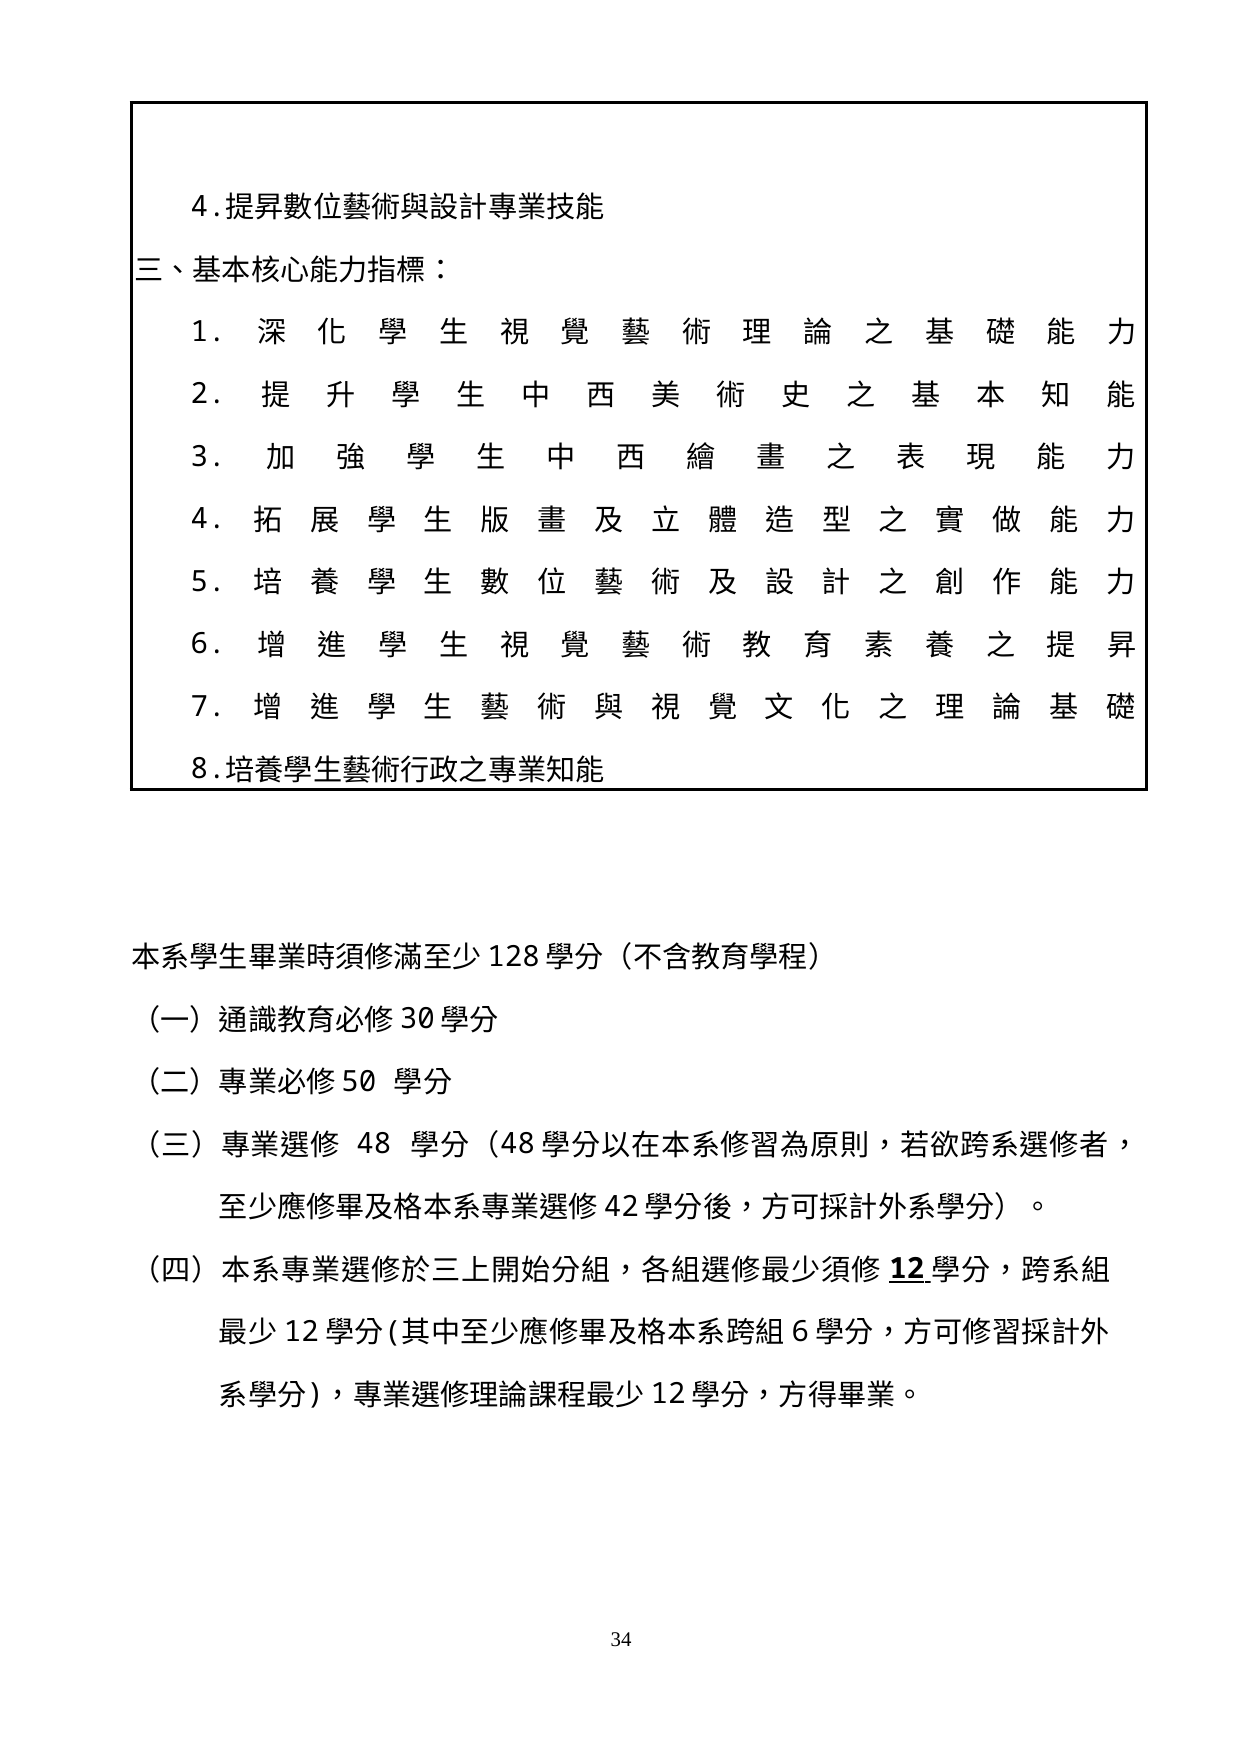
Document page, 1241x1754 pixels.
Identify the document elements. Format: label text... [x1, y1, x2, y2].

text 本系學生畢業時須修滿至少128學分（不含教育學程） [131, 913, 1110, 976]
text （三）專業選修 48 學分（48學分以在本系修習為原則，若欲跨系選修者，至少應修畢及格本系專業選修42學分後，方可採計外系學分）。 [131, 1101, 1110, 1226]
table_header 4.提昇數位藝術與設計專業技能 三、基本核心能力指標： 1.深化學生視覺藝術理論之基礎能力 2.提升學生中西美術史之基本知能 3.加強學生中西繪畫之表現能力 4.拓展學生版畫及立體造型之實做能力 5.培養學生數位藝術及設計之創作能力 6.增進學生視覺藝術教育素養之提昇 7.增進學生藝術與視覺文化之理論基礎 8.培養學生藝術行政之專業知能 [133, 104, 1145, 788]
text （一）通識教育必修30學分 [131, 976, 1110, 1038]
text （四）本系專業選修於三上開始分組，各組選修最少須修12學分，跨系組最少12學分(其中至少應修畢及格本系跨組6學分，方可修習採計外系學分)，專業選修理論課程最少12學分，方得畢業。 [131, 1226, 1110, 1413]
text （二）專業必修50 學分 [131, 1038, 1110, 1101]
